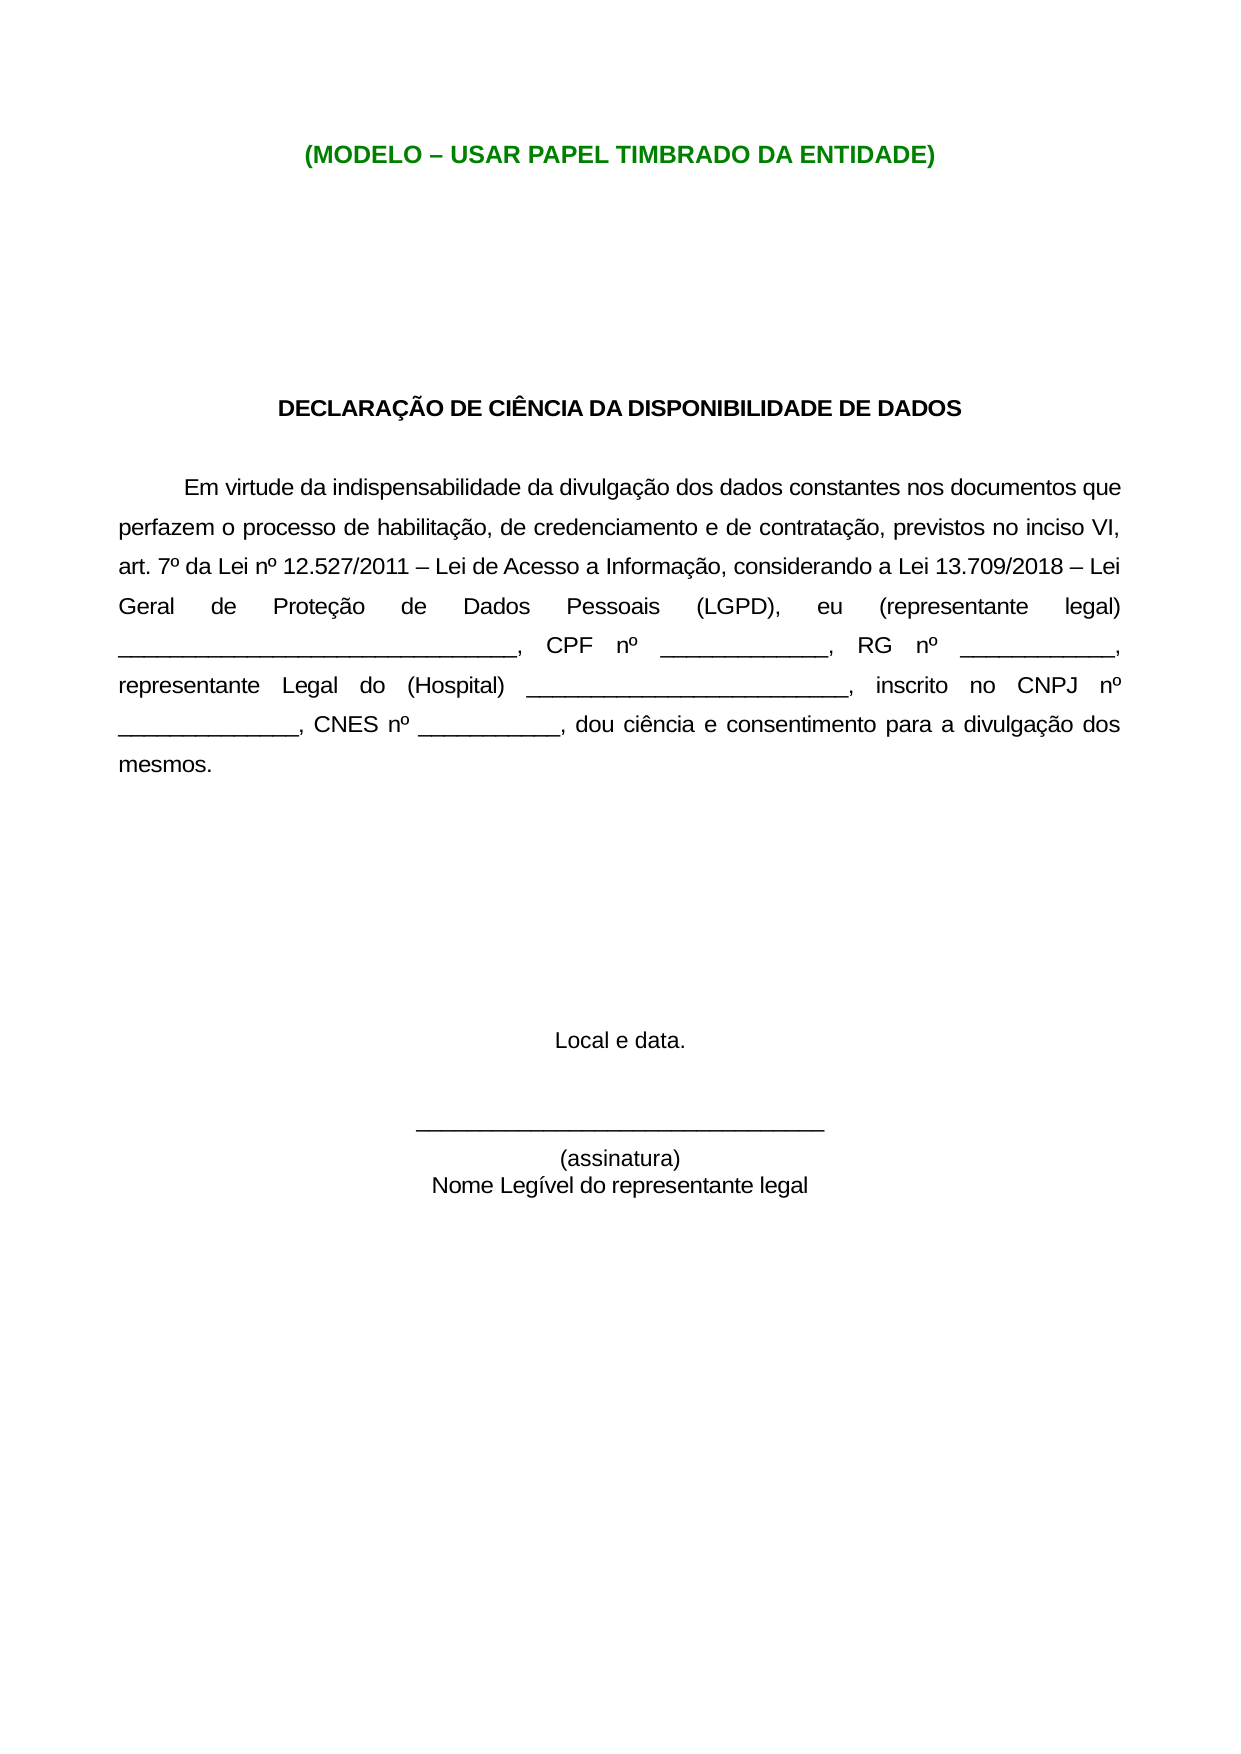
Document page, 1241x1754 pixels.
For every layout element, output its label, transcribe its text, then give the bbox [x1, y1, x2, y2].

text ________________________________ [118, 1106, 1122, 1132]
text Em virtude da indispensabilidade da divulgação dos dados constantes nos documentos que perfazem o processo de habilitação, de credenciamento e de contratação, previstos no inciso VI, art. 7º da Lei nº 12.527/2011 – Lei de Acesso a Informação, considerando a Lei 13.709/2018 – Lei Geral de Proteção de Dados Pessoais (LGPD), eu (representante legal) _______________________________, CPF nº _____________, RG nº ____________, representante Legal do (Hospital) _________________________, inscrito no CNPJ nº ______________, CNES nº ___________, dou ciência e consentimento para a divulgação dos mesmos. [118, 474, 1122, 777]
text (assinatura) [118, 1145, 1122, 1172]
text Local e data. [118, 1027, 1122, 1053]
text DECLARAÇÃO DE CIÊNCIA DA DISPONIBILIDADE DE DADOS [118, 395, 1122, 422]
text Nome Legível do representante legal [118, 1172, 1122, 1198]
